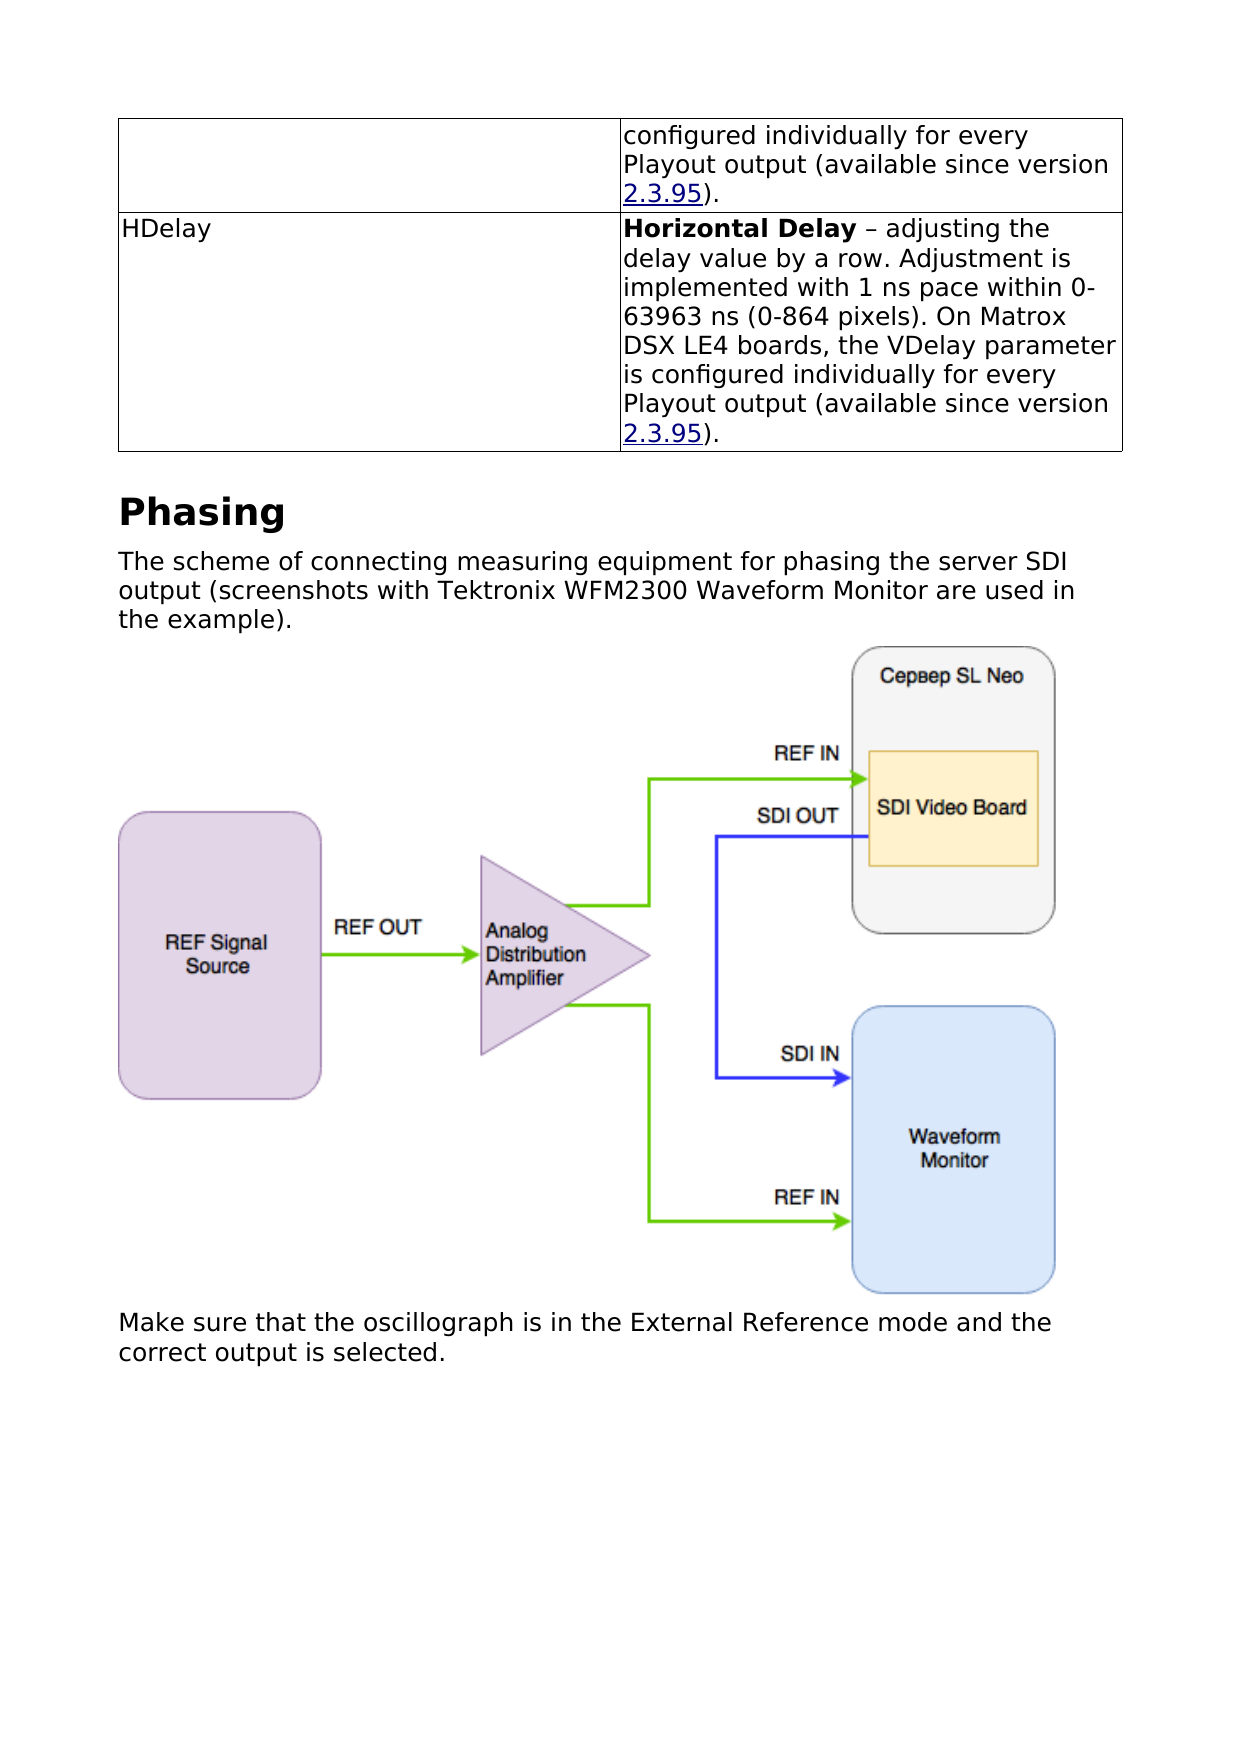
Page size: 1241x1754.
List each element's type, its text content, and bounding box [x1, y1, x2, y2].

picture [118, 646, 1056, 1296]
table_cell Horizontal Delay – adjusting the delay value by a row. Adjustment is implemented with 1 ns pace within 0-63963 ns (0-864 pixels). On Matrox DSX LE4 boards, the VDelay parameter is configured individually for every Playout output (available since version 2.3.95). [621, 213, 1122, 451]
table_cell HDelay [119, 213, 620, 451]
text The scheme of connecting measuring equipment for phasing the server SDI output (screenshots with Tektronix WFM2300 Waveform Monitor are used in the example). [118, 547, 1122, 634]
subtitle Phasing [118, 491, 1122, 534]
table_cell configured individually for every Playout output (available since version 2.3.95). [621, 119, 1122, 212]
table_cell [119, 119, 620, 212]
text Make sure that the oscillograph is in the External Reference mode and the correct output is selected. [118, 1308, 1122, 1367]
